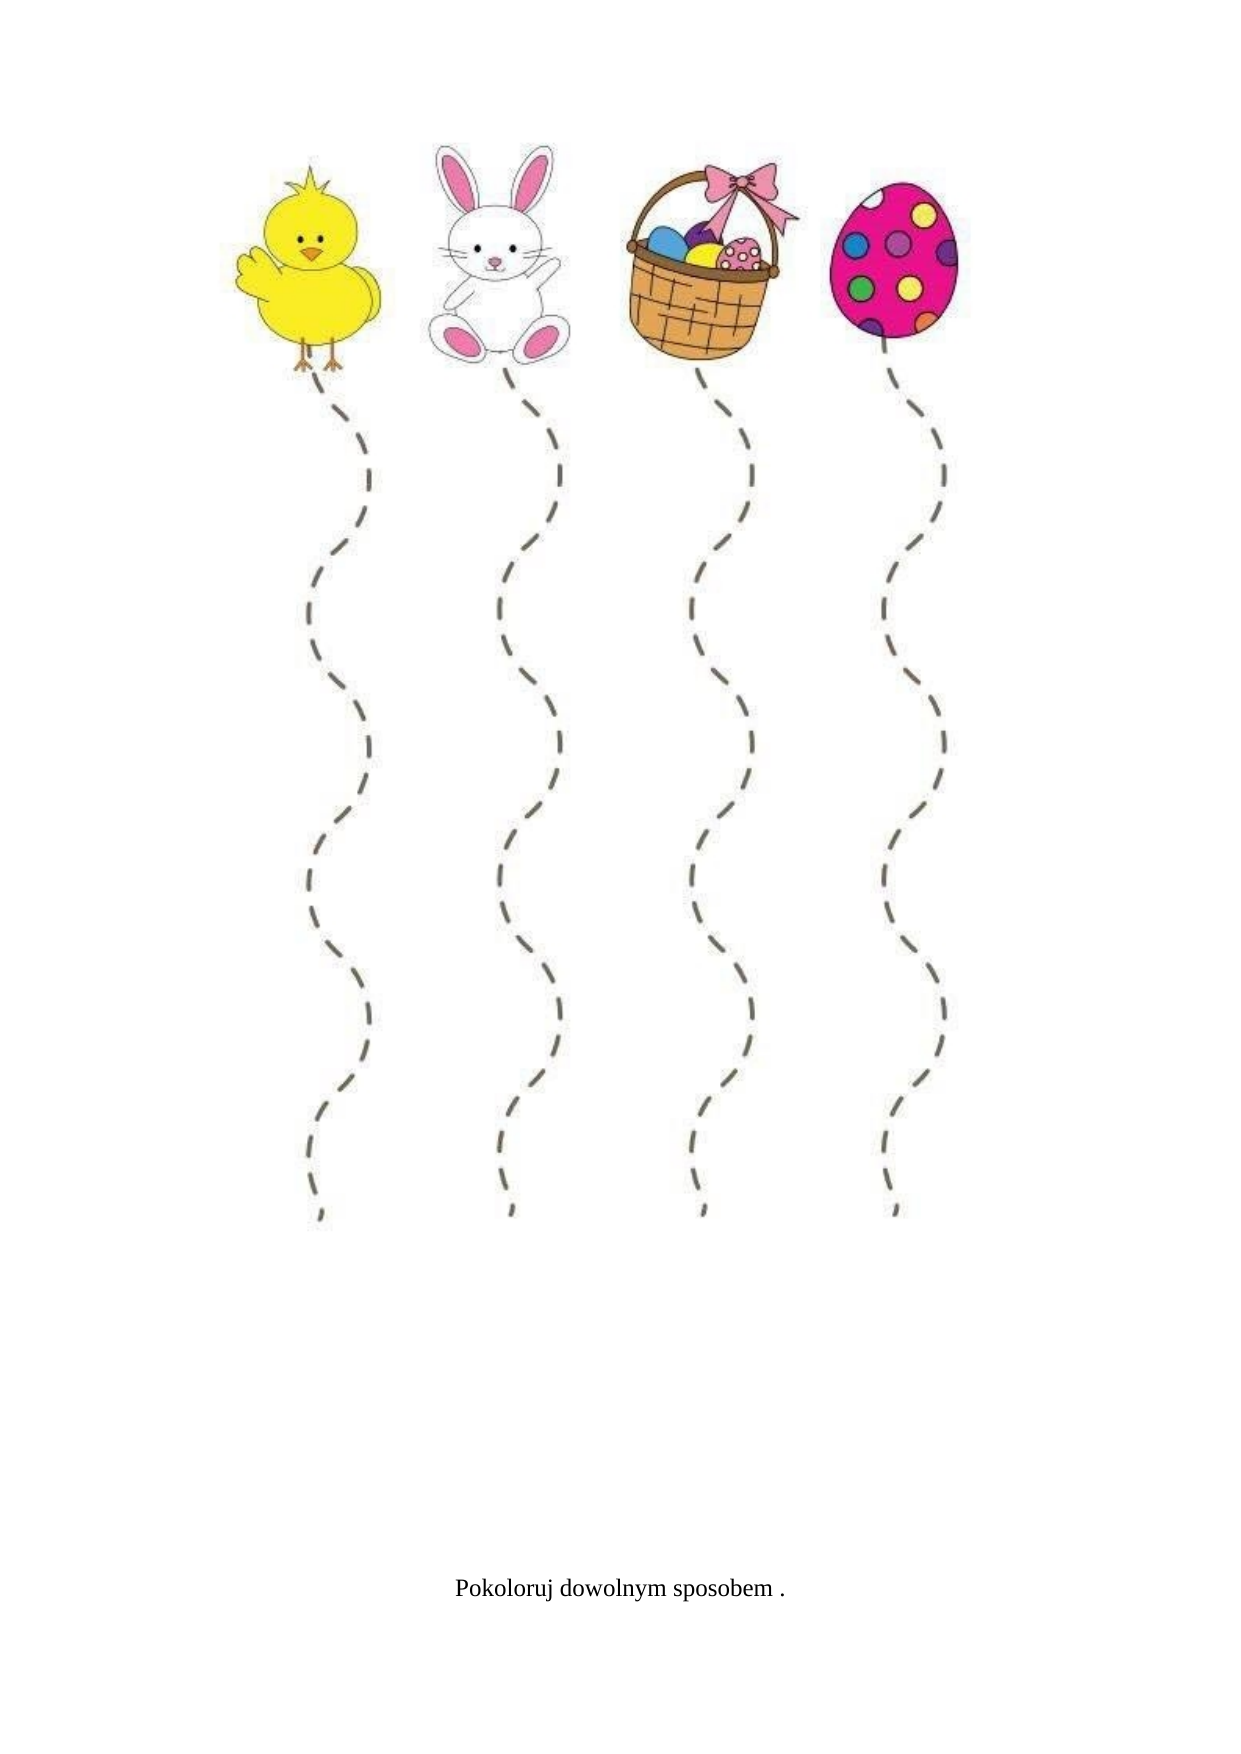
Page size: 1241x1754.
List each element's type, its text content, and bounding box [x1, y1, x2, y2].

picture [170, 118, 1071, 1261]
text Pokoloruj dowolnym sposobem . [118, 1573, 1122, 1602]
